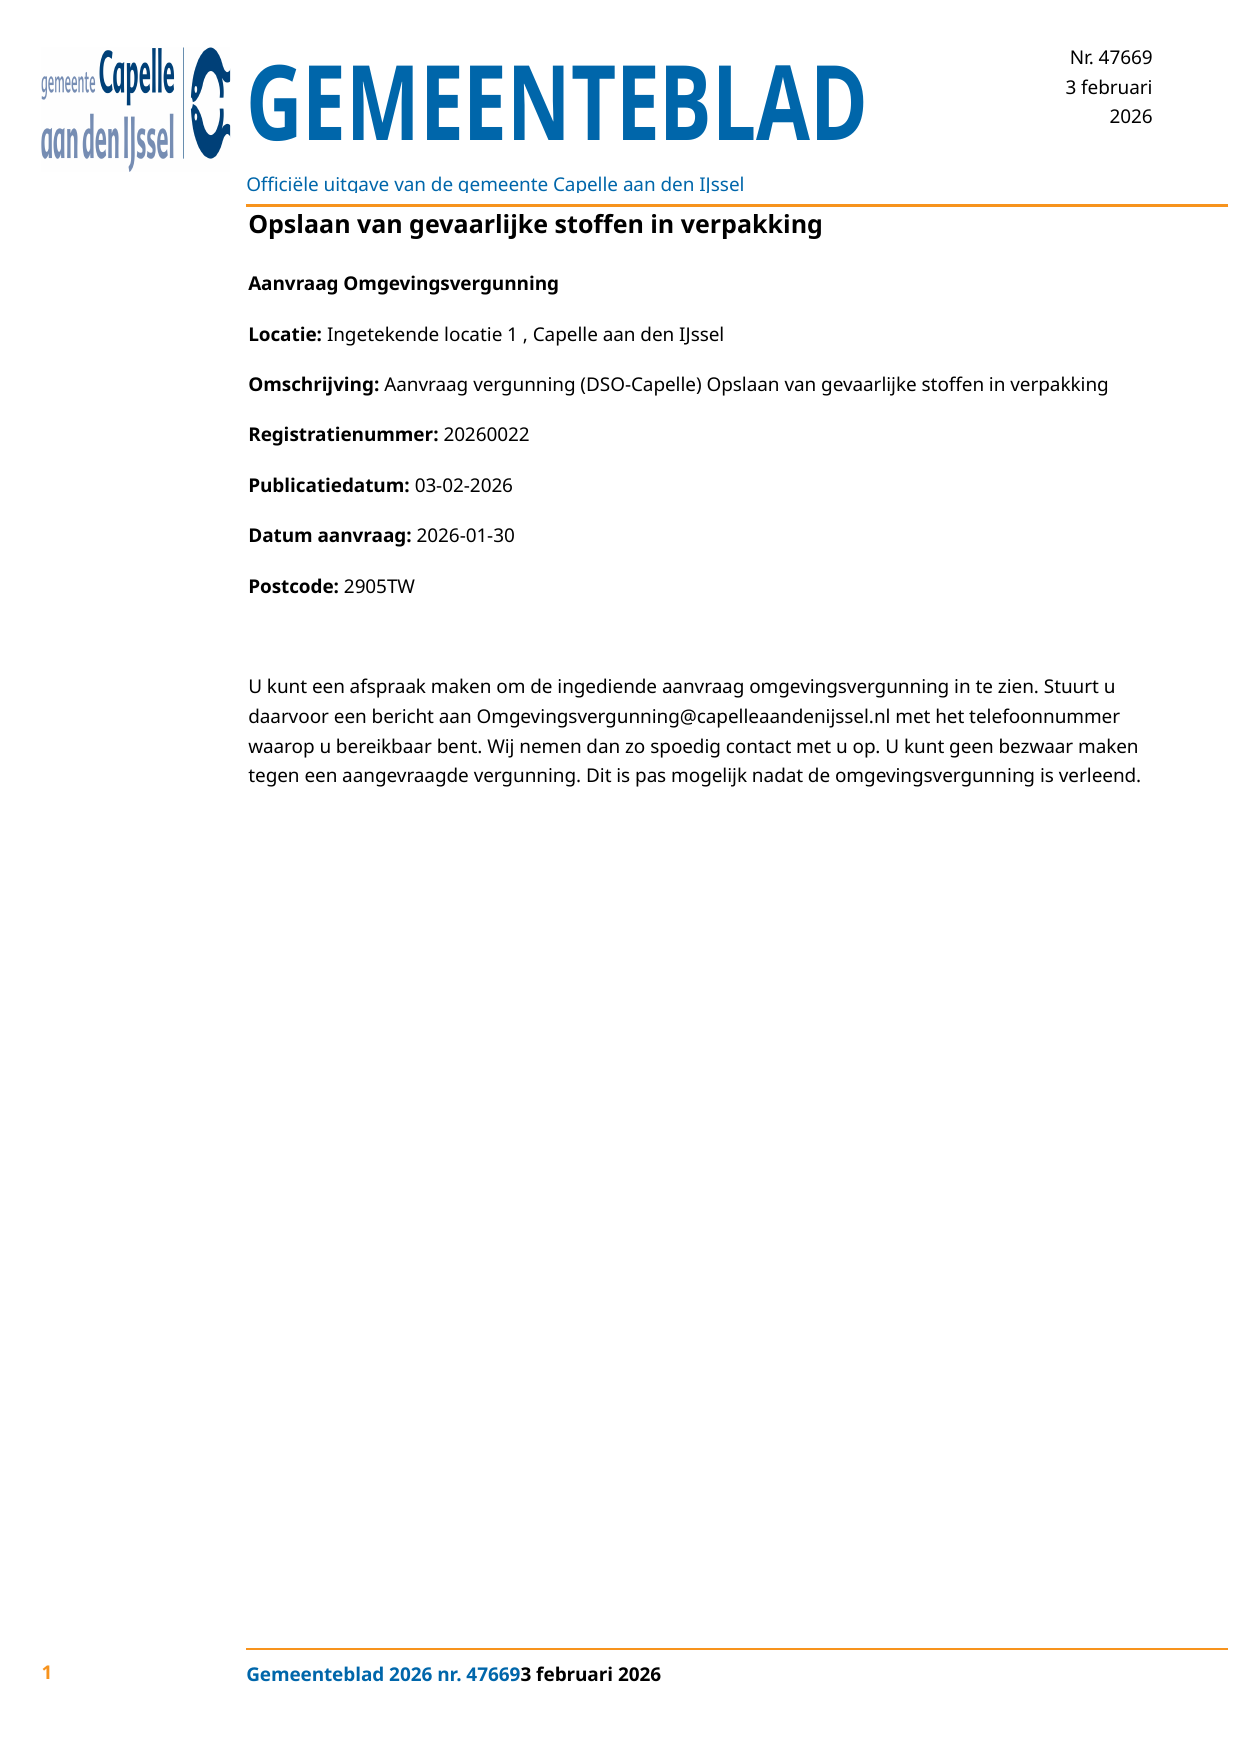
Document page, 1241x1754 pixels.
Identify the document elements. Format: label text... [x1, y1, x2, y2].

picture [41, 47, 231, 172]
text Postcode: 2905TW [248, 573, 1152, 598]
text Opslaan van gevaarlijke stoffen in verpakking [248, 207, 1152, 241]
text Locatie: Ingetekende locatie 1 , Capelle aan den IJssel [248, 321, 1152, 346]
text Registratienummer: 20260022 [248, 422, 1152, 447]
text U kunt een afspraak maken om de ingediende aanvraag omgevingsvergunning in te zien. Stuurt u daarvoor een bericht aan Omgevingsvergunning@capelleaandenijssel.nl met het telefoonnummer waarop u bereikbaar bent. Wij nemen dan zo spoedig contact met u op. U kunt geen bezwaar maken tegen een aangevraagde vergunning. Dit is pas mogelijk nadat de omgevingsvergunning is verleend. [248, 674, 1152, 788]
text Omschrijving: Aanvraag vergunning (DSO-Capelle) Opslaan van gevaarlijke stoffen in verpakking [248, 371, 1152, 397]
text Publicatiedatum: 03-02-2026 [248, 472, 1152, 498]
text Aanvraag Omgevingsvergunning [248, 270, 1152, 296]
text Datum aanvraag: 2026-01-30 [248, 522, 1152, 548]
